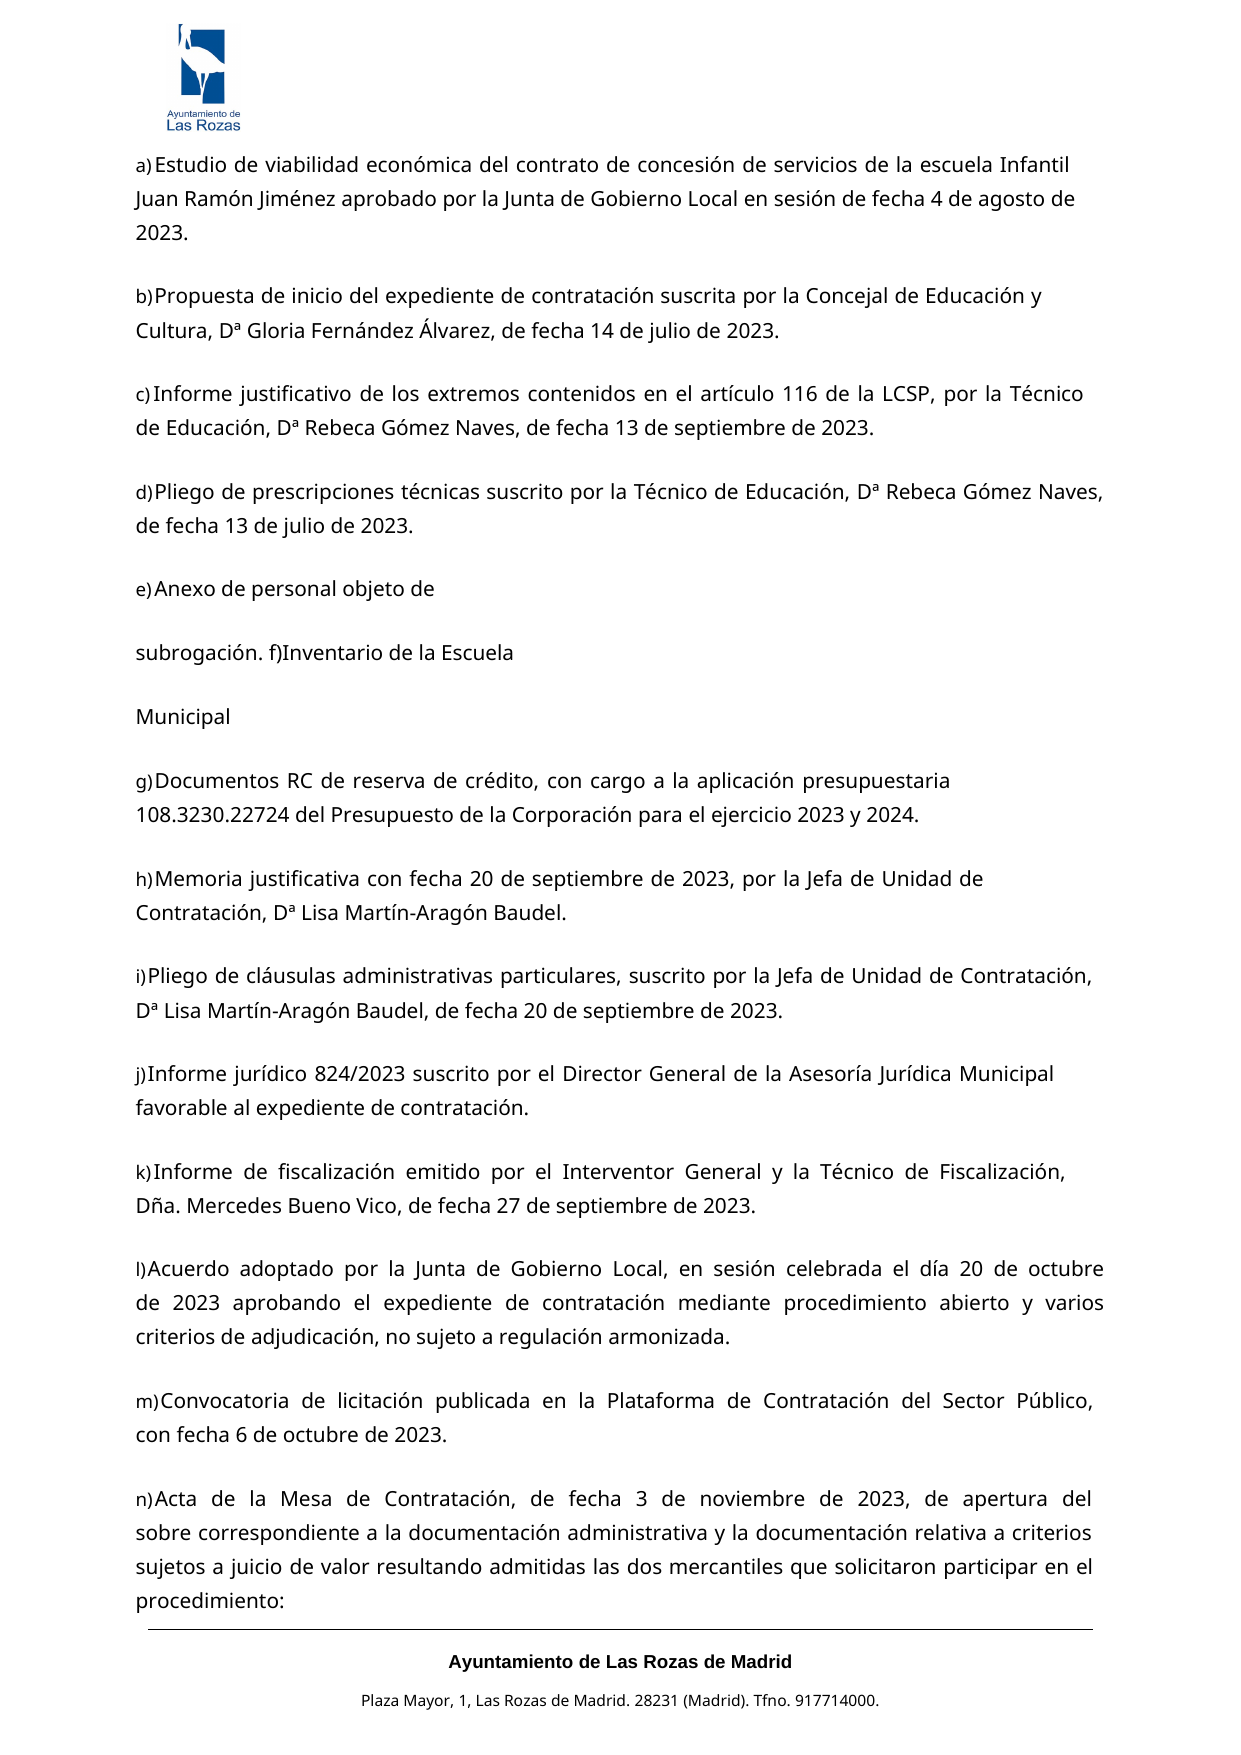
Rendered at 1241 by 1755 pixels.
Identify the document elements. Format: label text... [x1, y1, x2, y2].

list Informe de fiscalización emitido por el Interventor General y la Técnico de Fiscalización, Dña. Mercedes Bueno Vico, de fecha 27 de septiembre de 2023. [135, 1157, 1105, 1219]
list Informe justificativo de los extremos contenidos en el artículo 116 de la LCSP, por la Técnico de Educación, Dª Rebeca Gómez Naves, de fecha 13 de septiembre de 2023. [135, 379, 1105, 442]
list Acta de la Mesa de Contratación, de fecha 3 de noviembre de 2023, de apertura del sobre correspondiente a la documentación administrativa y la documentación relativa a criterios sujetos a juicio de valor resultando admitidas las dos mercantiles que solicitaron participar en el procedimiento: [135, 1484, 1093, 1614]
list Estudio de viabilidad económica del contrato de concesión de servicios de la escuela Infantil Juan Ramón Jiménez aprobado por la Junta de Gobierno Local en sesión de fecha 4 de agosto de 2023. [135, 150, 1105, 247]
list Memoria justificativa con fecha 20 de septiembre de 2023, por la Jefa de Unidad de Contratación, Dª Lisa Martín-Aragón Baudel. [135, 864, 1093, 927]
list Pliego de prescripciones técnicas suscrito por la Técnico de Educación, Dª Rebeca Gómez Naves, de fecha 13 de julio de 2023. [135, 477, 1105, 539]
list Informe jurídico 824/2023 suscrito por el Director General de la Asesoría Jurídica Municipal favorable al expediente de contratación. [135, 1059, 1093, 1122]
list Documentos RC de reserva de crédito, con cargo a la aplicación presupuestaria 108.3230.22724 del Presupuesto de la Corporación para el ejercicio 2023 y 2024. [135, 766, 1093, 829]
list Propuesta de inicio del expediente de contratación suscrita por la Concejal de Educación y Cultura, Dª Gloria Fernández Álvarez, de fecha 14 de julio de 2023. [135, 282, 1093, 344]
list Acuerdo adoptado por la Junta de Gobierno Local, en sesión celebrada el día 20 de octubre de 2023 aprobando el expediente de contratación mediante procedimiento abierto y varios criterios de adjudicación, no sujeto a regulación armonizada. [135, 1254, 1105, 1351]
list Pliego de cláusulas administrativas particulares, suscrito por la Jefa de Unidad de Contratación, Dª Lisa Martín-Aragón Baudel, de fecha 20 de septiembre de 2023. [135, 962, 1093, 1024]
list Convocatoria de licitación publicada en la Plataforma de Contratación del Sector Público, con fecha 6 de octubre de 2023. [135, 1386, 1093, 1448]
list Anexo de personal objeto de subrogación. f)Inventario de la Escuela Municipal [135, 574, 558, 731]
